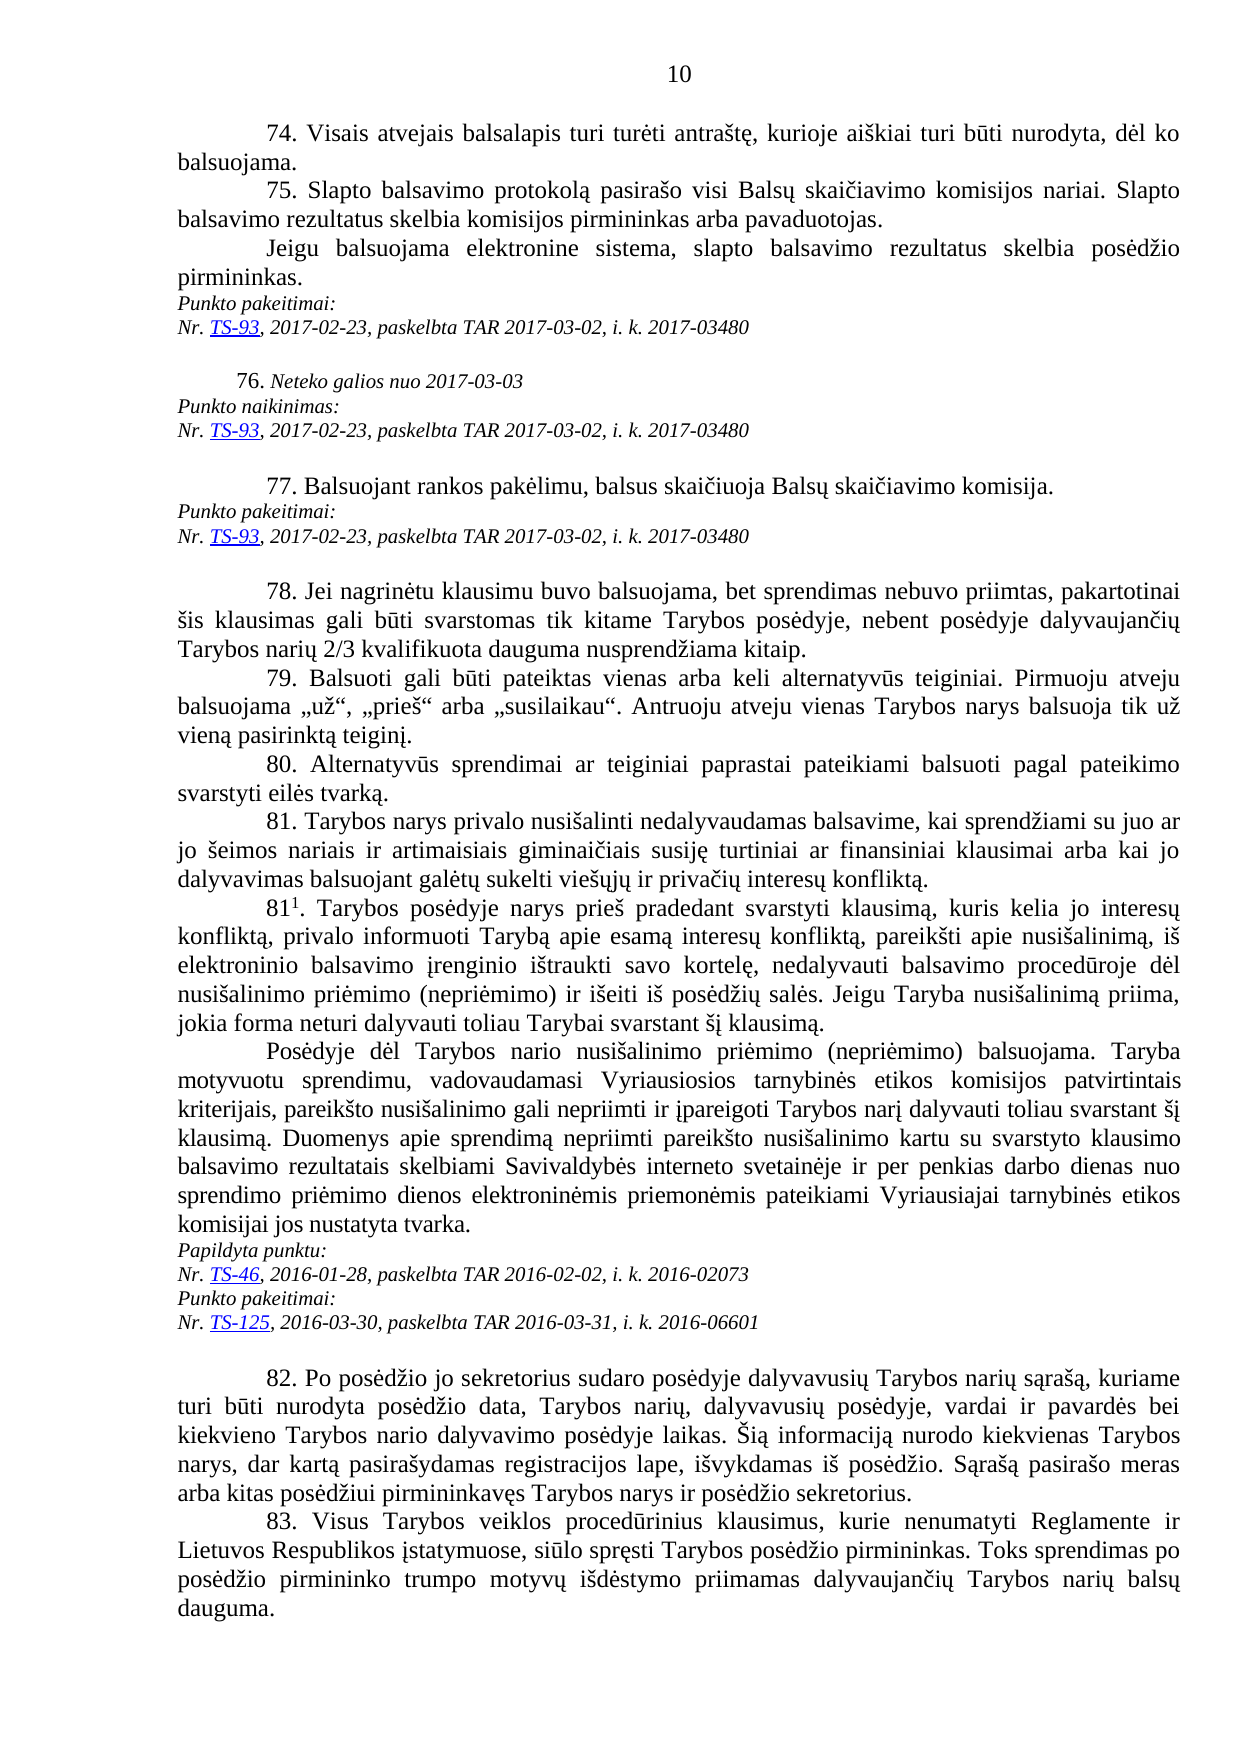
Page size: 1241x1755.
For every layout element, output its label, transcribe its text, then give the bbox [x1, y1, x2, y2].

text Punkto pakeitimai: [177, 1286, 1181, 1310]
text Nr. TS-93, 2017-02-23, paskelbta TAR 2017-03-02, i. k. 2017-03480 [177, 523, 1181, 548]
text Nr. TS-93, 2017-02-23, paskelbta TAR 2017-03-02, i. k. 2017-03480 [177, 315, 1181, 339]
text 83. Visus Tarybos veiklos procedūrinius klausimus, kurie nenumatyti Reglamente ir Lietuvos Respublikos įstatymuose, siūlo spręsti Tarybos posėdžio pirmininkas. Toks sprendimas po posėdžio pirmininko trumpo motyvų išdėstymo priimamas dalyvaujančių Tarybos narių balsų dauguma. [177, 1506, 1181, 1621]
text Punkto pakeitimai: [177, 291, 1181, 315]
text 81. Tarybos narys privalo nusišalinti nedalyvaudamas balsavime, kai sprendžiami su juo ar jo šeimos nariais ir artimaisiais giminaičiais susiję turtiniai ar finansiniai klausimai arba kai jo dalyvavimas balsuojant galėtų sukelti viešųjų ir privačių interesų konfliktą. [177, 806, 1181, 893]
text Papildyta punktu: [177, 1238, 1181, 1262]
text Nr. TS-93, 2017-02-23, paskelbta TAR 2017-03-02, i. k. 2017-03480 [177, 418, 1181, 442]
text 75. Slapto balsavimo protokolą pasirašo visi Balsų skaičiavimo komisijos nariai. Slapto balsavimo rezultatus skelbia komisijos pirmininkas arba pavaduotojas. [177, 176, 1181, 233]
text Punkto naikinimas: [177, 394, 1181, 418]
text 811. Tarybos posėdyje narys prieš pradedant svarstyti klausimą, kuris kelia jo interesų konfliktą, privalo informuoti Tarybą apie esamą interesų konfliktą, pareikšti apie nusišalinimą, iš elektroninio balsavimo įrenginio ištraukti savo kortelę, nedalyvauti balsavimo procedūroje dėl nusišalinimo priėmimo (nepriėmimo) ir išeiti iš posėdžių salės. Jeigu Taryba nusišalinimą priima, jokia forma neturi dalyvauti toliau Tarybai svarstant šį klausimą. [177, 893, 1181, 1036]
text Nr. TS-125, 2016-03-30, paskelbta TAR 2016-03-31, i. k. 2016-06601 [177, 1310, 1181, 1334]
text Nr. TS-46, 2016-01-28, paskelbta TAR 2016-02-02, i. k. 2016-02073 [177, 1262, 1181, 1286]
text Punkto pakeitimai: [177, 499, 1181, 523]
text 82. Po posėdžio jo sekretorius sudaro posėdyje dalyvavusių Tarybos narių sąrašą, kuriame turi būti nurodyta posėdžio data, Tarybos narių, dalyvavusių posėdyje, vardai ir pavardės bei kiekvieno Tarybos nario dalyvavimo posėdyje laikas. Šią informaciją nurodo kiekvienas Tarybos narys, dar kartą pasirašydamas registracijos lape, išvykdamas iš posėdžio. Sąrašą pasirašo meras arba kitas posėdžiui pirmininkavęs Tarybos narys ir posėdžio sekretorius. [177, 1363, 1181, 1506]
text 79. Balsuoti gali būti pateiktas vienas arba keli alternatyvūs teiginiai. Pirmuoju atveju balsuojama „už“, „prieš“ arba „susilaikau“. Antruoju atveju vienas Tarybos narys balsuoja tik už vieną pasirinktą teiginį. [177, 663, 1181, 749]
text 77. Balsuojant rankos pakėlimu, balsus skaičiuoja Balsų skaičiavimo komisija. [177, 471, 1181, 499]
text 80. Alternatyvūs sprendimai ar teiginiai paprastai pateikiami balsuoti pagal pateikimo svarstyti eilės tvarką. [177, 749, 1181, 806]
text 76. Neteko galios nuo 2017-03-03 [177, 367, 1181, 394]
text Posėdyje dėl Tarybos nario nusišalinimo priėmimo (nepriėmimo) balsuojama. Taryba motyvuotu sprendimu, vadovaudamasi Vyriausiosios tarnybinės etikos komisijos patvirtintais kriterijais, pareikšto nusišalinimo gali nepriimti ir įpareigoti Tarybos narį dalyvauti toliau svarstant šį klausimą. Duomenys apie sprendimą nepriimti pareikšto nusišalinimo kartu su svarstyto klausimo balsavimo rezultatais skelbiami Savivaldybės interneto svetainėje ir per penkias darbo dienas nuo sprendimo priėmimo dienos elektroninėmis priemonėmis pateikiami Vyriausiajai tarnybinės etikos komisijai jos nustatyta tvarka. [177, 1036, 1181, 1238]
text Jeigu balsuojama elektronine sistema, slapto balsavimo rezultatus skelbia posėdžio pirmininkas. [177, 233, 1181, 291]
text 74. Visais atvejais balsalapis turi turėti antraštę, kurioje aiškiai turi būti nurodyta, dėl ko balsuojama. [177, 118, 1181, 176]
text 78. Jei nagrinėtu klausimu buvo balsuojama, bet sprendimas nebuvo priimtas, pakartotinai šis klausimas gali būti svarstomas tik kitame Tarybos posėdyje, nebent posėdyje dalyvaujančių Tarybos narių 2/3 kvalifikuota dauguma nusprendžiama kitaip. [177, 576, 1181, 663]
